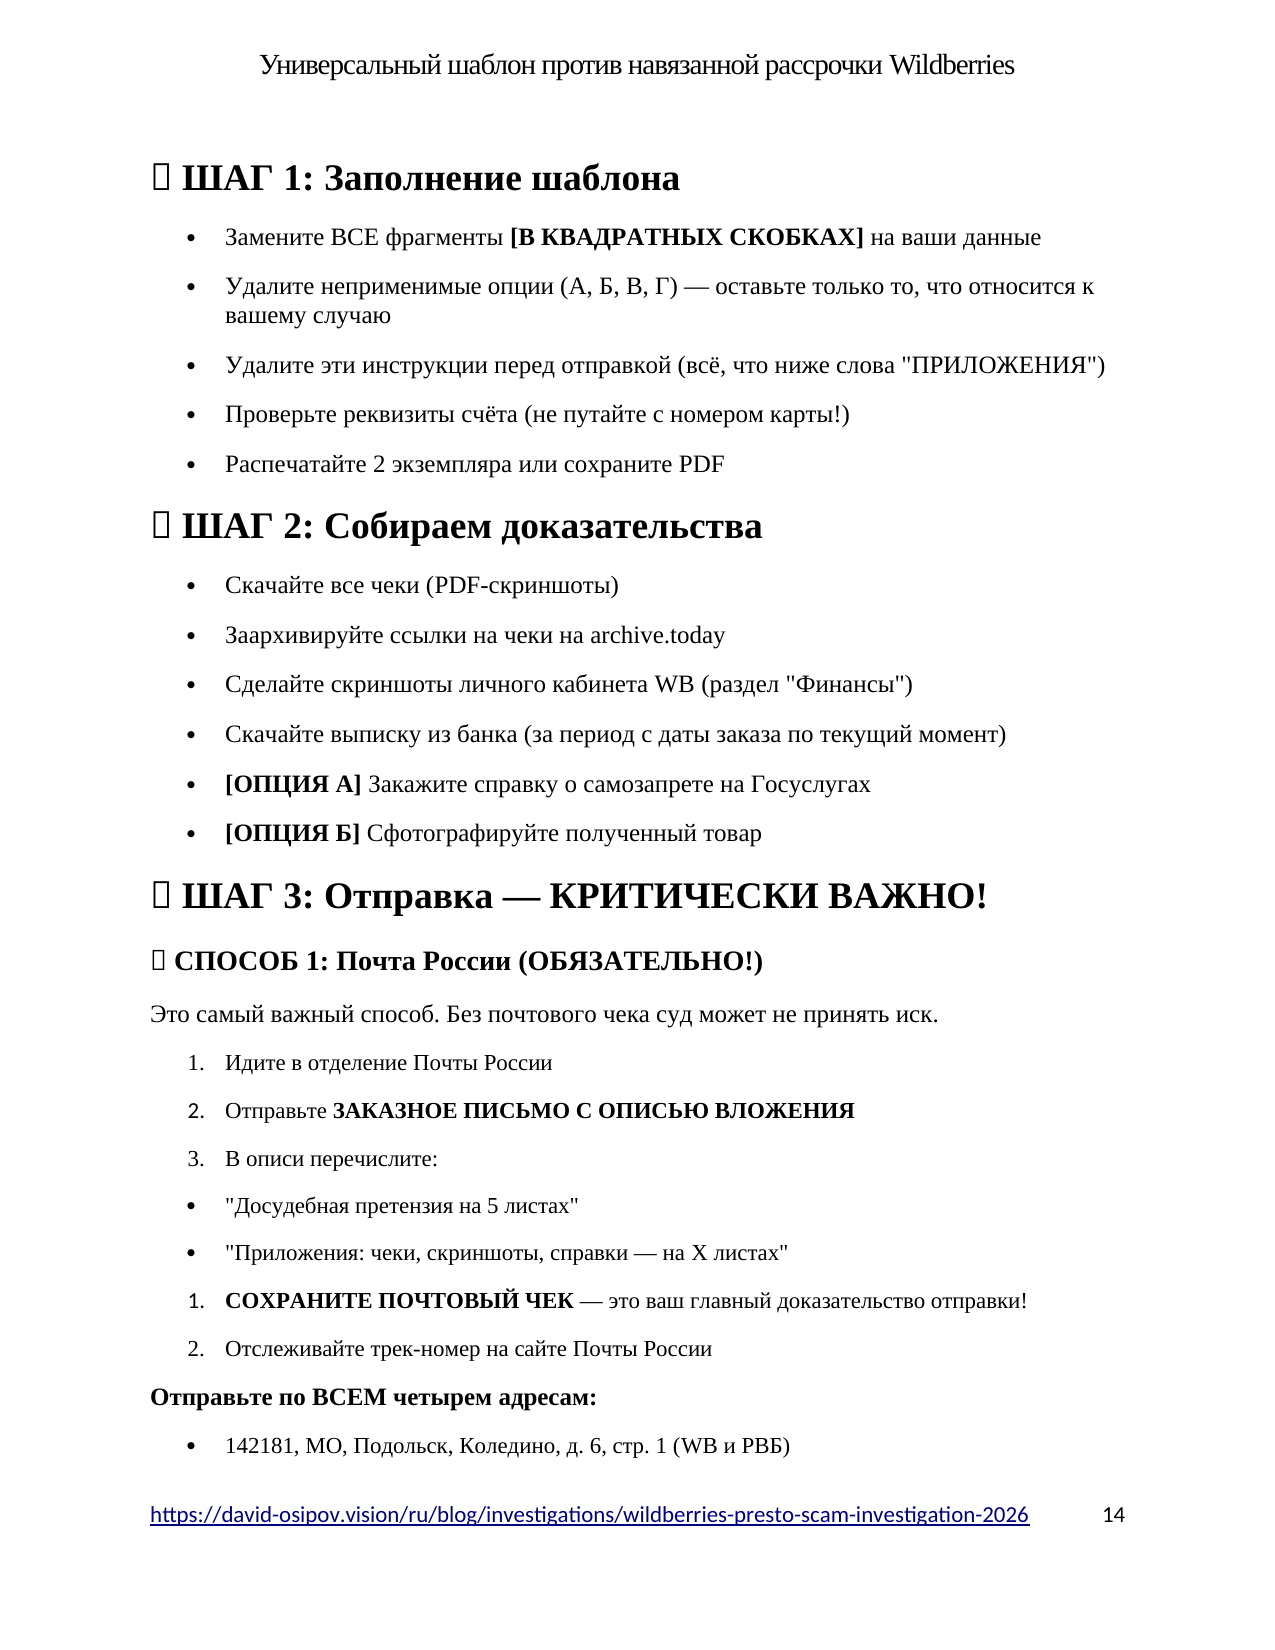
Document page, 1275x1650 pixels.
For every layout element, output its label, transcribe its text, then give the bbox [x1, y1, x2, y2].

subtitle ✅ ШАГ 2: Собираем доказательства [150, 498, 1125, 549]
list Отслеживайте трек-номер на сайте Почты России [187, 1335, 1125, 1361]
list [ОПЦИЯ А] Закажите справку о самозапрете на Госуслугах [187, 769, 1125, 797]
list Распечатайте 2 экземпляра или сохраните PDF [187, 449, 1125, 478]
list 142181, МО, Подольск, Коледино, д. 6, стр. 1 (WB и РВБ) [187, 1432, 1125, 1458]
list Сделайте скриншоты личного кабинета WB (раздел "Финансы") [187, 669, 1125, 698]
list Замените ВСЕ фрагменты [В КВАДРАТНЫХ СКОБКАХ] на ваши данные [187, 222, 1125, 251]
list Проверьте реквизиты счёта (не путайте с номером карты!) [187, 399, 1125, 428]
list "Приложения: чеки, скриншоты, справки — на X листах" [187, 1239, 1125, 1265]
text Отправьте по ВСЕМ четырем адресам: [150, 1382, 1125, 1411]
list СОХРАНИТЕ ПОЧТОВЫЙ ЧЕК — это ваш главный доказательство отправки! [187, 1286, 1125, 1314]
list [ОПЦИЯ Б] Сфотографируйте полученный товар [187, 818, 1125, 847]
subtitle ✅ ШАГ 1: Заполнение шаблона [150, 150, 1125, 201]
subtitle 🔴 СПОСОБ 1: Почта России (ОБЯЗАТЕЛЬНО!) [150, 940, 1125, 978]
list Идите в отделение Почты России [187, 1048, 1125, 1075]
list В описи перечислите: [187, 1144, 1125, 1171]
list Заархивируйте ссылки на чеки на archive.today [187, 620, 1125, 649]
list Удалите неприменимые опции (А, Б, В, Г) — оставьте только то, что относится к вашему случаю [187, 271, 1125, 329]
list Отправьте ЗАКАЗНОЕ ПИСЬМО С ОПИСЬЮ ВЛОЖЕНИЯ [187, 1096, 1125, 1124]
list Скачайте выписку из банка (за период с даты заказа по текущий момент) [187, 719, 1125, 748]
list Удалите эти инструкции перед отправкой (всё, что ниже слова "ПРИЛОЖЕНИЯ") [187, 350, 1125, 378]
list "Досудебная претензия на 5 листах" [187, 1192, 1125, 1218]
list Скачайте все чеки (PDF-скриншоты) [187, 570, 1125, 599]
text Это самый важный способ. Без почтового чека суд может не принять иск. [150, 999, 1125, 1028]
subtitle ✅ ШАГ 3: Отправка — КРИТИЧЕСКИ ВАЖНО! [150, 868, 1125, 919]
